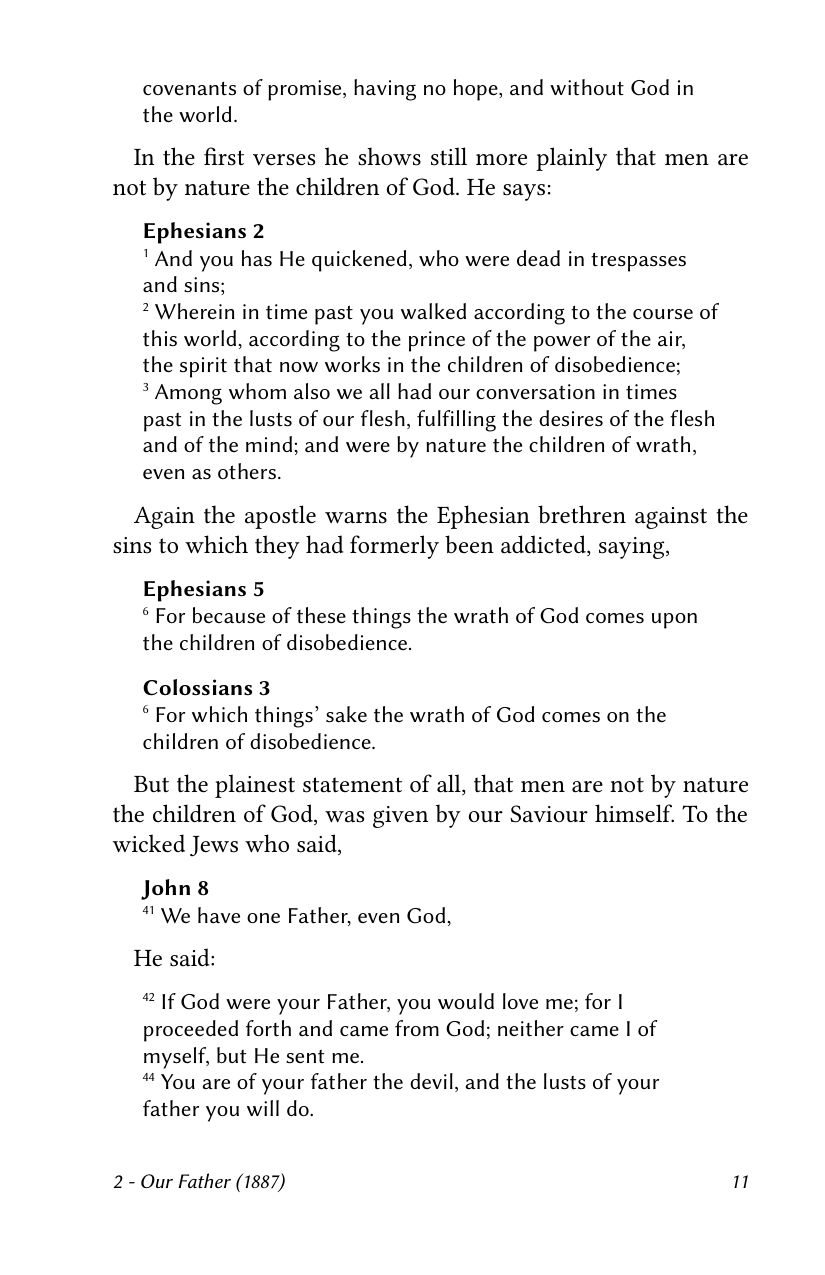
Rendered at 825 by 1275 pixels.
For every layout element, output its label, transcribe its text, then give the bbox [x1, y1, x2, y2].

text 41 We have one Father, even God, [142, 903, 720, 929]
text In the first verses he shows still more plainly that men are not by nature the children of God. He says: [112, 143, 750, 202]
text covenants of promise, having no hope, and without God in the world. [142, 75, 720, 128]
text Ephesians 2 [142, 218, 750, 244]
text Colossians 3 [142, 674, 750, 701]
text 6 For because of these things the wrath of God comes upon the children of disobedience. [142, 603, 720, 656]
text Again the apostle warns the Ephesian brethren against the sins to which they had formerly been addicted, saying, [112, 501, 750, 559]
text John 8 [142, 875, 750, 901]
text 42 If God were your Father, you would love me; for I proceeded forth and came from God; neither came I of myself, but He sent me. [142, 989, 720, 1069]
text Ephesians 5 [142, 576, 750, 602]
text 44 You are of your father the devil, and the lusts of your father you will do. [142, 1069, 720, 1122]
text He said: [112, 944, 750, 973]
text 2 Wherein in time past you walked according to the course of this world, according to the prince of the power of the air, the spirit that now works in the children of disobedience; [142, 299, 720, 378]
text 6 For which things’ sake the wrath of God comes on the children of disobedience. [142, 702, 720, 755]
text 3 Among whom also we all had our conversation in times past in the lusts of our flesh, fulfilling the desires of the flesh and of the mind; and were by nature the children of wrath, even as others. [142, 379, 720, 485]
text But the plainest statement of all, that men are not by nature the children of God, was given by our Saviour himself. To the wicked Jews who said, [112, 770, 750, 859]
text 1 And you has He quickened, who were dead in trespasses and sins; [142, 246, 720, 298]
